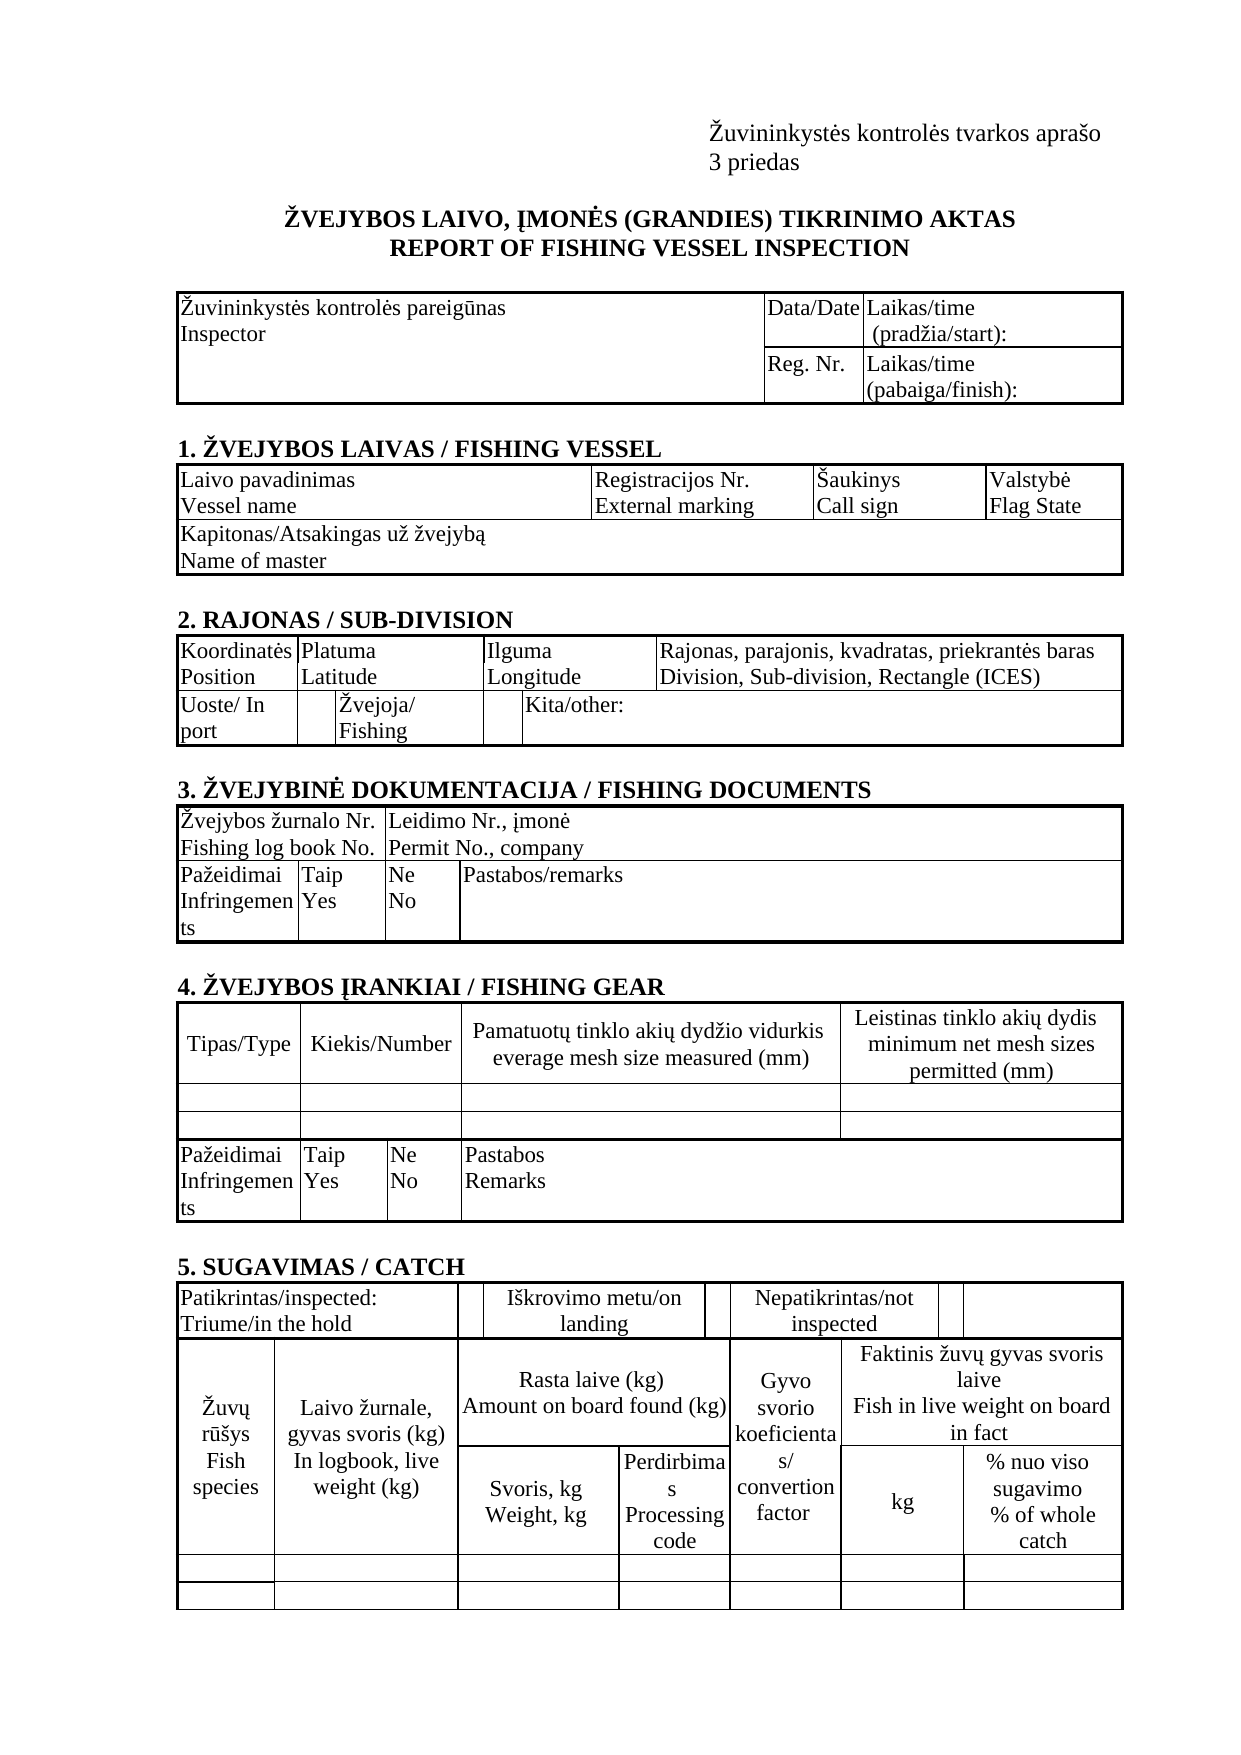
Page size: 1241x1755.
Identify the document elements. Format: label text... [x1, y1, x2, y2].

table_header [459, 1284, 483, 1337]
table_cell kg [842, 1446, 963, 1554]
table_cell [179, 1084, 300, 1111]
text 5. SUGAVIMAS / catch [177, 1252, 1122, 1281]
table_header Nepatikrintas/not inspected [731, 1284, 938, 1337]
table_cell Uoste/ In port [179, 691, 297, 744]
text 4. ŽVEJYBOS ĮRANKIAI / Fishing gear [177, 972, 1122, 1001]
table_header [964, 1284, 1121, 1337]
table_header Kiekis/Number [301, 1004, 461, 1083]
table_cell [459, 1582, 618, 1609]
table_cell Taip Yes [301, 1141, 387, 1220]
table_header [706, 1284, 730, 1337]
table_header Leidimo Nr., įmonė Permit No., company [386, 808, 1121, 860]
table_cell Faktinis žuvų gyvas svoris laive Fish in live weight on board in fact [842, 1340, 1121, 1445]
text 3 priedas [177, 147, 1122, 176]
table_cell Rasta laive (kg) Amount on board found (kg) [459, 1340, 729, 1445]
table_cell Pažeidimai Infringements [179, 1141, 300, 1220]
table_cell [179, 1112, 300, 1138]
table_header Žvejybos žurnalo Nr. Fishing log book No. [179, 808, 385, 860]
table_header Valstybė Flag State [987, 466, 1121, 519]
table_header Iškrovimo metu/on landing [484, 1284, 704, 1337]
table_header Platuma [299, 637, 483, 663]
text ŽVEJYBOS LAIVO, įmonės (grandies) TIKRINIMO AKTAS [177, 204, 1122, 233]
table_cell Reg. Nr. [765, 348, 863, 402]
table_cell Ne No [386, 861, 459, 940]
table_cell [841, 1112, 1121, 1138]
text REPORT OF FISHING VESSEL INSPECTION [177, 233, 1122, 262]
table_cell Laikas/time (pabaiga/finish): [864, 348, 1121, 402]
table_cell Kapitonas/Atsakingas už žvejybą Name of master [179, 520, 1121, 573]
table_cell Taip Yes [299, 861, 385, 940]
table_cell Pastabos Remarks [462, 1141, 1121, 1220]
table_cell Laivo žurnale, gyvas svoris (kg) In logbook, live weight (kg) [275, 1340, 457, 1554]
table_cell Žuvų rūšys Fish species [179, 1340, 274, 1554]
table_cell Pastabos/remarks [461, 861, 1121, 940]
table_cell Gyvo svorio koeficientas/ convertion factor [731, 1340, 841, 1554]
table_cell Latitude [298, 663, 483, 689]
table_cell [965, 1582, 1121, 1609]
table_cell Longitude [484, 663, 656, 689]
table_cell [841, 1084, 1121, 1111]
table_cell [179, 1555, 274, 1581]
table_cell [842, 1555, 963, 1581]
table_header Patikrintas/inspected: Triume/in the hold [179, 1284, 457, 1337]
table_header Rajonas, parajonis, kvadratas, priekrantės baras [657, 637, 1121, 663]
table_cell Žvejoja/ Fishing [336, 691, 483, 744]
table_cell [298, 691, 335, 744]
table_header Laikas/time (pradžia/start): [864, 294, 1121, 346]
table_cell [620, 1582, 729, 1609]
table_header [939, 1284, 963, 1337]
table_cell [965, 1555, 1121, 1581]
table_header Koordinatės [179, 637, 297, 663]
table_cell Kita/other: [523, 691, 1121, 744]
table_header Žuvininkystės kontrolės pareigūnas Inspector [179, 294, 764, 402]
table_header Laivo pavadinimas Vessel name [179, 466, 591, 519]
table_cell Perdirbimas Processing code [620, 1447, 729, 1554]
table_cell [842, 1582, 963, 1609]
text 1. ŽVEJYBOS LAIVAS / fishing vessel [177, 434, 1122, 463]
table_cell [462, 1112, 840, 1138]
text 3. ŽVEJYBINĖ DOKUMENTACIJA / Fishing documents [177, 776, 1122, 804]
table_cell % nuo viso sugavimo % of whole catch [964, 1446, 1121, 1554]
text Žuvininkystės kontrolės tvarkos aprašo [177, 118, 1122, 147]
table_cell Ne No [388, 1141, 461, 1220]
table_cell [179, 1583, 274, 1609]
table_header Pamatuotų tinklo akių dydžio vidurkis everage mesh size measured (mm) [462, 1004, 840, 1083]
table_cell Division, Sub-division, Rectangle (ICES) [657, 663, 1121, 689]
table_header Šaukinys Call sign [814, 466, 985, 519]
table_cell [275, 1555, 457, 1581]
text 2. RAJONAS / SUB-DIVISION [177, 605, 1122, 634]
table_cell Pažeidimai Infringements [179, 861, 298, 940]
table_header Leistinas tinklo akių dydis minimum net mesh sizes permitted (mm) [841, 1004, 1121, 1083]
table_header Data/Date [765, 294, 863, 346]
table_cell [462, 1084, 840, 1111]
table_cell [731, 1582, 840, 1609]
table_cell [484, 691, 522, 744]
table_cell Svoris, kg Weight, kg [459, 1447, 618, 1554]
table_cell [275, 1582, 457, 1609]
table_cell [620, 1555, 729, 1581]
table_cell [459, 1555, 618, 1581]
table_header Ilguma [485, 637, 656, 663]
table_header Tipas/Type [179, 1004, 300, 1083]
table_cell [731, 1555, 840, 1581]
table_cell [301, 1112, 461, 1138]
table_cell [301, 1084, 461, 1111]
table_header Registracijos Nr. External marking [592, 466, 813, 519]
table_cell Position [179, 663, 297, 689]
